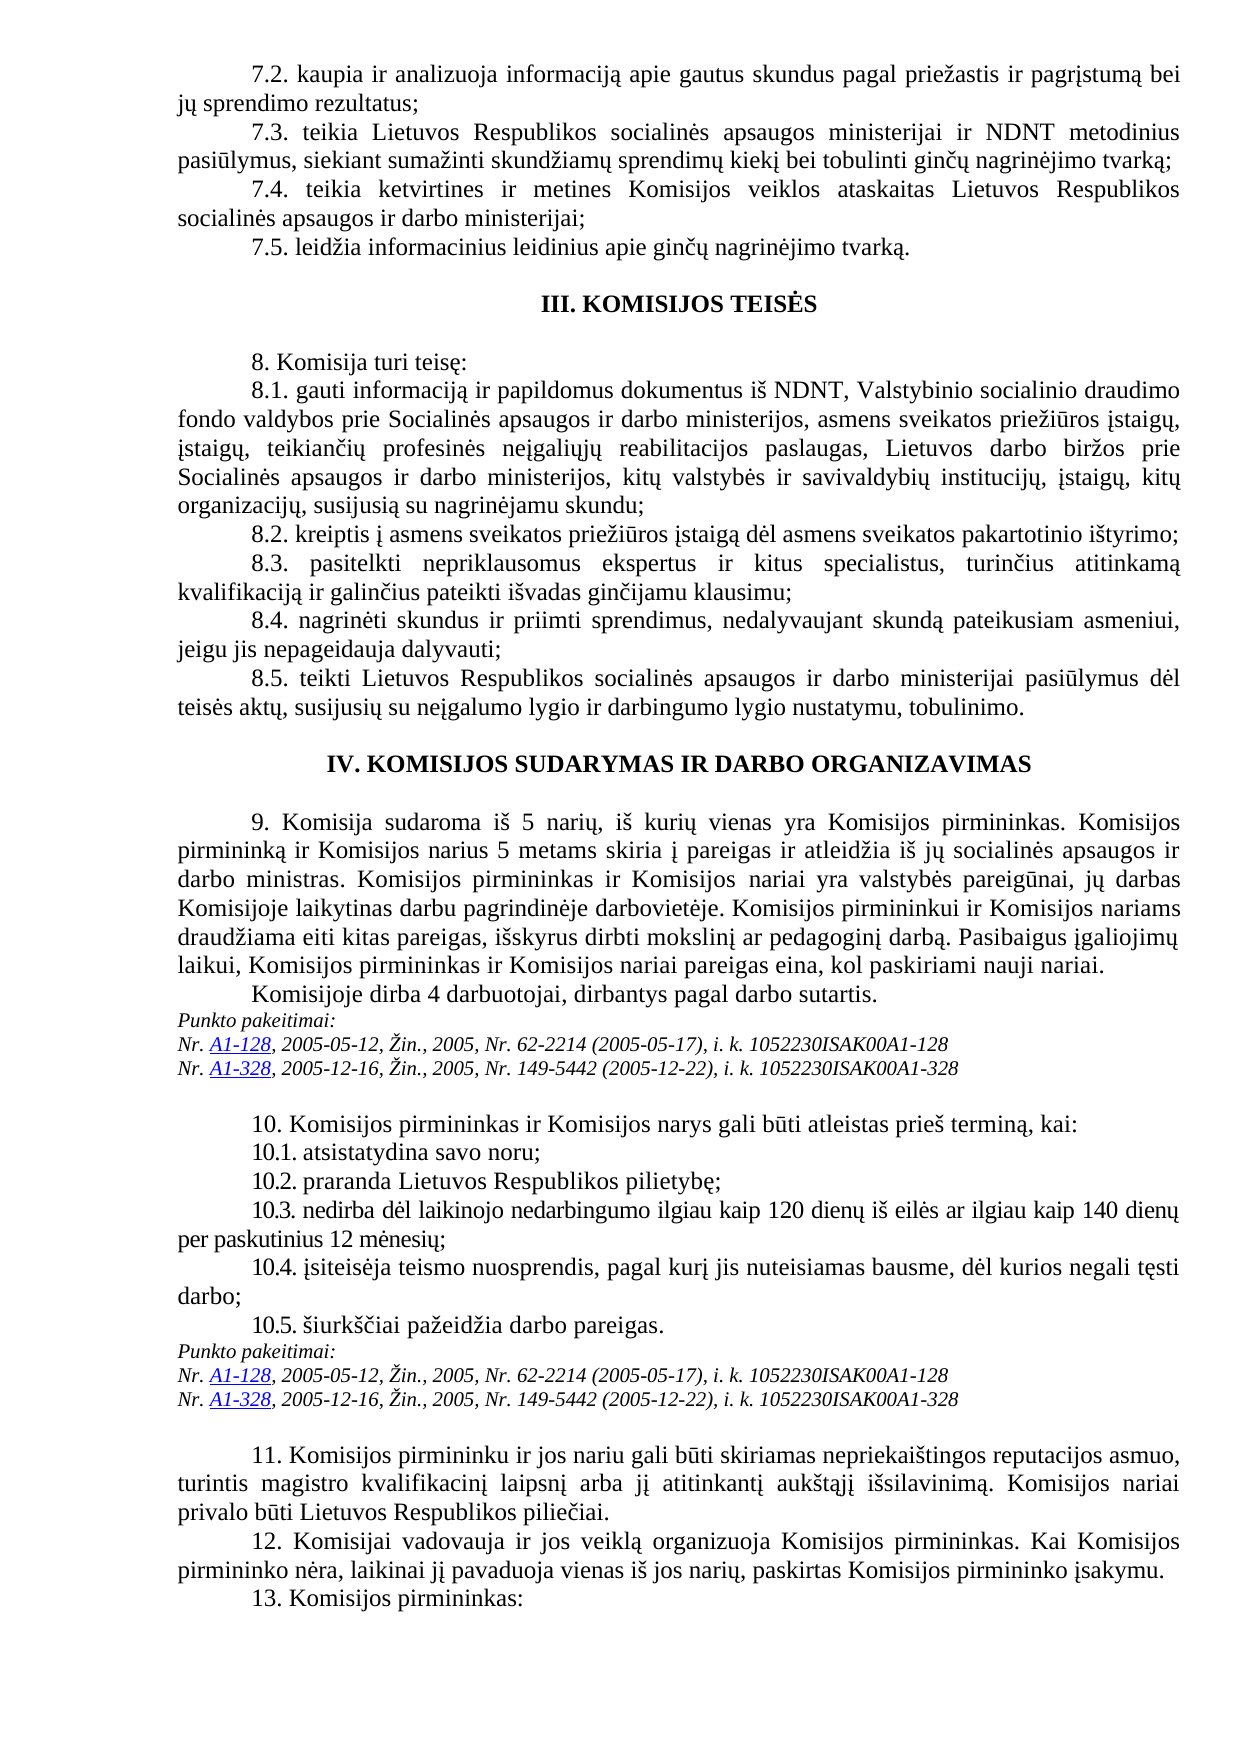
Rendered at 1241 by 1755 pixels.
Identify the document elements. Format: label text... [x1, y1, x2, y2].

text 12. Komisijai vadovauja ir jos veiklą organizuoja Komisijos pirmininkas. Kai Komisijos pirmininko nėra, laikinai jį pavaduoja vienas iš jos narių, paskirtas Komisijos pirmininko įsakymu. [177, 1526, 1181, 1583]
text Nr. A1-328, 2005-12-16, Žin., 2005, Nr. 149-5442 (2005-12-22), i. k. 1052230ISAK00A1-328 [177, 1387, 1181, 1411]
text Nr. A1-328, 2005-12-16, Žin., 2005, Nr. 149-5442 (2005-12-22), i. k. 1052230ISAK00A1-328 [177, 1056, 1181, 1080]
text Nr. A1-128, 2005-05-12, Žin., 2005, Nr. 62-2214 (2005-05-17), i. k. 1052230ISAK00A1-128 [177, 1363, 1181, 1387]
text 7.3. teikia Lietuvos Respublikos socialinės apsaugos ministerijai ir NDNT metodinius pasiūlymus, siekiant sumažinti skundžiamų sprendimų kiekį bei tobulinti ginčų nagrinėjimo tvarką; [177, 117, 1181, 174]
text 7.2. kaupia ir analizuoja informaciją apie gautus skundus pagal priežastis ir pagrįstumą bei jų sprendimo rezultatus; [177, 59, 1181, 117]
text 10.4. įsiteisėja teismo nuosprendis, pagal kurį jis nuteisiamas bausme, dėl kurios negali tęsti darbo; [177, 1252, 1181, 1310]
text 7.5. leidžia informacinius leidinius apie ginčų nagrinėjimo tvarką. [177, 232, 1181, 260]
text Punkto pakeitimai: [177, 1339, 1181, 1363]
text IV. KOMISIJOS SUDARYMAS IR DARBO ORGANIZAVIMAS [177, 749, 1181, 778]
text 8. Komisija turi teisę: [177, 347, 1181, 375]
text 13. Komisijos pirmininkas: [177, 1583, 1181, 1612]
text 8.5. teikti Lietuvos Respublikos socialinės apsaugos ir darbo ministerijai pasiūlymus dėl teisės aktų, susijusių su neįgalumo lygio ir darbingumo lygio nustatymu, tobulinimo. [177, 663, 1181, 720]
text Nr. A1-128, 2005-05-12, Žin., 2005, Nr. 62-2214 (2005-05-17), i. k. 1052230ISAK00A1-128 [177, 1032, 1181, 1056]
text 10.2. praranda Lietuvos Respublikos pilietybę; [177, 1166, 1181, 1195]
text 10.1. atsistatydina savo noru; [177, 1137, 1181, 1166]
text 8.2. kreiptis į asmens sveikatos priežiūros įstaigą dėl asmens sveikatos pakartotinio ištyrimo; [177, 519, 1181, 548]
text Komisijoje dirba 4 darbuotojai, dirbantys pagal darbo sutartis. [177, 979, 1181, 1008]
text 8.1. gauti informaciją ir papildomus dokumentus iš NDNT, Valstybinio socialinio draudimo fondo valdybos prie Socialinės apsaugos ir darbo ministerijos, asmens sveikatos priežiūros įstaigų, įstaigų, teikiančių profesinės neįgaliųjų reabilitacijos paslaugas, Lietuvos darbo biržos prie Socialinės apsaugos ir darbo ministerijos, kitų valstybės ir savivaldybių institucijų, įstaigų, kitų organizacijų, susijusią su nagrinėjamu skundu; [177, 375, 1181, 519]
text 10.3. nedirba dėl laikinojo nedarbingumo ilgiau kaip 120 dienų iš eilės ar ilgiau kaip 140 dienų per paskutinius 12 mėnesių; [177, 1195, 1181, 1252]
text 10. Komisijos pirmininkas ir Komisijos narys gali būti atleistas prieš terminą, kai: [177, 1109, 1181, 1137]
text 8.4. nagrinėti skundus ir priimti sprendimus, nedalyvaujant skundą pateikusiam asmeniui, jeigu jis nepageidauja dalyvauti; [177, 605, 1181, 663]
text III. KOMISIJOS TEISĖS [177, 289, 1181, 318]
text 9. Komisija sudaroma iš 5 narių, iš kurių vienas yra Komisijos pirmininkas. Komisijos pirmininką ir Komisijos narius 5 metams skiria į pareigas ir atleidžia iš jų socialinės apsaugos ir darbo ministras. Komisijos pirmininkas ir Komisijos nariai yra valstybės pareigūnai, jų darbas Komisijoje laikytinas darbu pagrindinėje darbovietėje. Komisijos pirmininkui ir Komisijos nariams draudžiama eiti kitas pareigas, išskyrus dirbti mokslinį ar pedagoginį darbą. Pasibaigus įgaliojimų laikui, Komisijos pirmininkas ir Komisijos nariai pareigas eina, kol paskiriami nauji nariai. [177, 807, 1181, 979]
text 10.5. šiurkščiai pažeidžia darbo pareigas. [177, 1310, 1181, 1339]
text 8.3. pasitelkti nepriklausomus ekspertus ir kitus specialistus, turinčius atitinkamą kvalifikaciją ir galinčius pateikti išvadas ginčijamu klausimu; [177, 548, 1181, 605]
text Punkto pakeitimai: [177, 1008, 1181, 1032]
text 11. Komisijos pirmininku ir jos nariu gali būti skiriamas nepriekaištingos reputacijos asmuo, turintis magistro kvalifikacinį laipsnį arba jį atitinkantį aukštąjį išsilavinimą. Komisijos nariai privalo būti Lietuvos Respublikos piliečiai. [177, 1440, 1181, 1526]
text 7.4. teikia ketvirtines ir metines Komisijos veiklos ataskaitas Lietuvos Respublikos socialinės apsaugos ir darbo ministerijai; [177, 174, 1181, 232]
